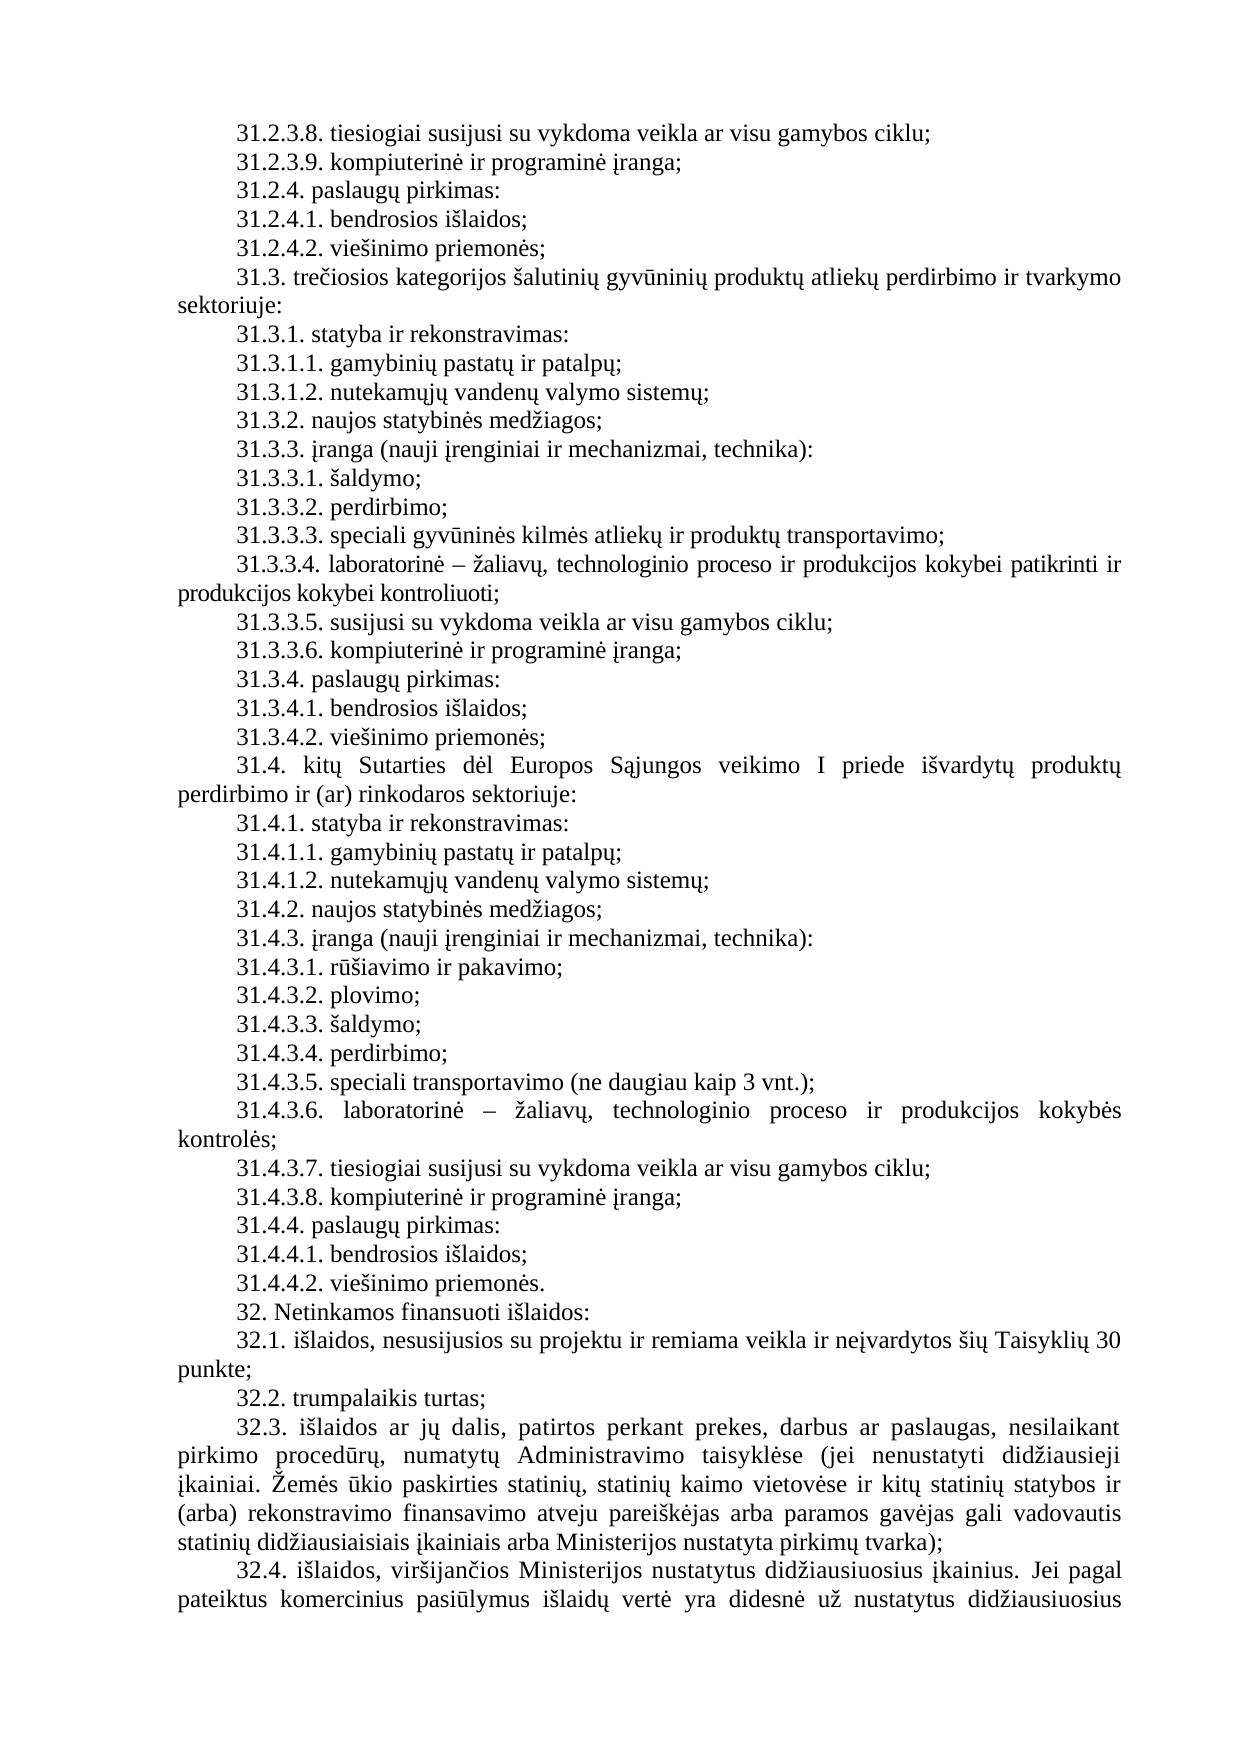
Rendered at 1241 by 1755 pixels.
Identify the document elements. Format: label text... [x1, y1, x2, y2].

text 32.2. trumpalaikis turtas; [177, 1383, 1122, 1412]
text 31.3.4. paslaugų pirkimas: [177, 664, 1122, 693]
text 31.4.3.2. plovimo; [177, 981, 1122, 1009]
text 31.4.3.6. laboratorinė – žaliavų, technologinio proceso ir produkcijos kokybės kontrolės; [177, 1096, 1122, 1153]
text 31.3.3.3. speciali gyvūninės kilmės atliekų ir produktų transportavimo; [177, 521, 1122, 549]
text 31.3.3.4. laboratorinė – žaliavų, technologinio proceso ir produkcijos kokybei patikrinti ir produkcijos kokybei kontroliuoti; [177, 549, 1122, 607]
text 31.2.4.1. bendrosios išlaidos; [177, 204, 1122, 233]
text 31.3.3. įranga (nauji įrenginiai ir mechanizmai, technika): [177, 434, 1122, 463]
text 31.4.4.1. bendrosios išlaidos; [177, 1239, 1122, 1268]
text 31.3.3.1. šaldymo; [177, 463, 1122, 492]
text 31.4.3. įranga (nauji įrenginiai ir mechanizmai, technika): [177, 923, 1122, 952]
text 31.4.1.1. gamybinių pastatų ir patalpų; [177, 837, 1122, 866]
text 31.2.4. paslaugų pirkimas: [177, 176, 1122, 204]
text 31.3.3.5. susijusi su vykdoma veikla ar visu gamybos ciklu; [177, 607, 1122, 636]
text 31.4.2. naujos statybinės medžiagos; [177, 894, 1122, 923]
text 31.4.1.2. nutekamųjų vandenų valymo sistemų; [177, 866, 1122, 894]
text 31.3.1. statyba ir rekonstravimas: [177, 319, 1122, 348]
text 31.4.1. statyba ir rekonstravimas: [177, 808, 1122, 837]
text 32.3. išlaidos ar jų dalis, patirtos perkant prekes, darbus ar paslaugas, nesilaikant pirkimo procedūrų, numatytų Administravimo taisyklėse (jei nenustatyti didžiausieji įkainiai. Žemės ūkio paskirties statinių, statinių kaimo vietovėse ir kitų statinių statybos ir (arba) rekonstravimo finansavimo atveju pareiškėjas arba paramos gavėjas gali vadovautis statinių didžiausiaisiais įkainiais arba Ministerijos nustatyta pirkimų tvarka); [177, 1412, 1122, 1556]
text 32. Netinkamos finansuoti išlaidos: [177, 1297, 1122, 1326]
text 31.3.4.1. bendrosios išlaidos; [177, 693, 1122, 722]
text 31.4.3.7. tiesiogiai susijusi su vykdoma veikla ar visu gamybos ciklu; [177, 1153, 1122, 1182]
text 31.3. trečiosios kategorijos šalutinių gyvūninių produktų atliekų perdirbimo ir tvarkymo sektoriuje: [177, 262, 1122, 319]
text 31.4. kitų Sutarties dėl Europos Sąjungos veikimo I priede išvardytų produktų perdirbimo ir (ar) rinkodaros sektoriuje: [177, 751, 1122, 808]
text 31.3.3.6. kompiuterinė ir programinė įranga; [177, 636, 1122, 664]
text 31.3.2. naujos statybinės medžiagos; [177, 406, 1122, 434]
text 32.4. išlaidos, viršijančios Ministerijos nustatytus didžiausiuosius įkainius. Jei pagal pateiktus komercinius pasiūlymus išlaidų vertė yra didesnė už nustatytus didžiausiuosius [177, 1556, 1122, 1613]
text 31.3.3.2. perdirbimo; [177, 492, 1122, 521]
text 31.4.3.1. rūšiavimo ir pakavimo; [177, 952, 1122, 981]
text 31.4.4.2. viešinimo priemonės. [177, 1268, 1122, 1297]
text 31.2.4.2. viešinimo priemonės; [177, 233, 1122, 262]
text 31.3.4.2. viešinimo priemonės; [177, 722, 1122, 751]
text 31.3.1.2. nutekamųjų vandenų valymo sistemų; [177, 377, 1122, 406]
text 31.2.3.9. kompiuterinė ir programinė įranga; [177, 147, 1122, 176]
text 31.4.4. paslaugų pirkimas: [177, 1211, 1122, 1239]
text 31.3.1.1. gamybinių pastatų ir patalpų; [177, 348, 1122, 377]
text 31.4.3.3. šaldymo; [177, 1009, 1122, 1038]
text 31.4.3.8. kompiuterinė ir programinė įranga; [177, 1182, 1122, 1211]
text 32.1. išlaidos, nesusijusios su projektu ir remiama veikla ir neįvardytos šių Taisyklių 30 punkte; [177, 1326, 1122, 1383]
text 31.4.3.5. speciali transportavimo (ne daugiau kaip 3 vnt.); [177, 1067, 1122, 1096]
text 31.4.3.4. perdirbimo; [177, 1038, 1122, 1067]
text 31.2.3.8. tiesiogiai susijusi su vykdoma veikla ar visu gamybos ciklu; [177, 118, 1122, 147]
